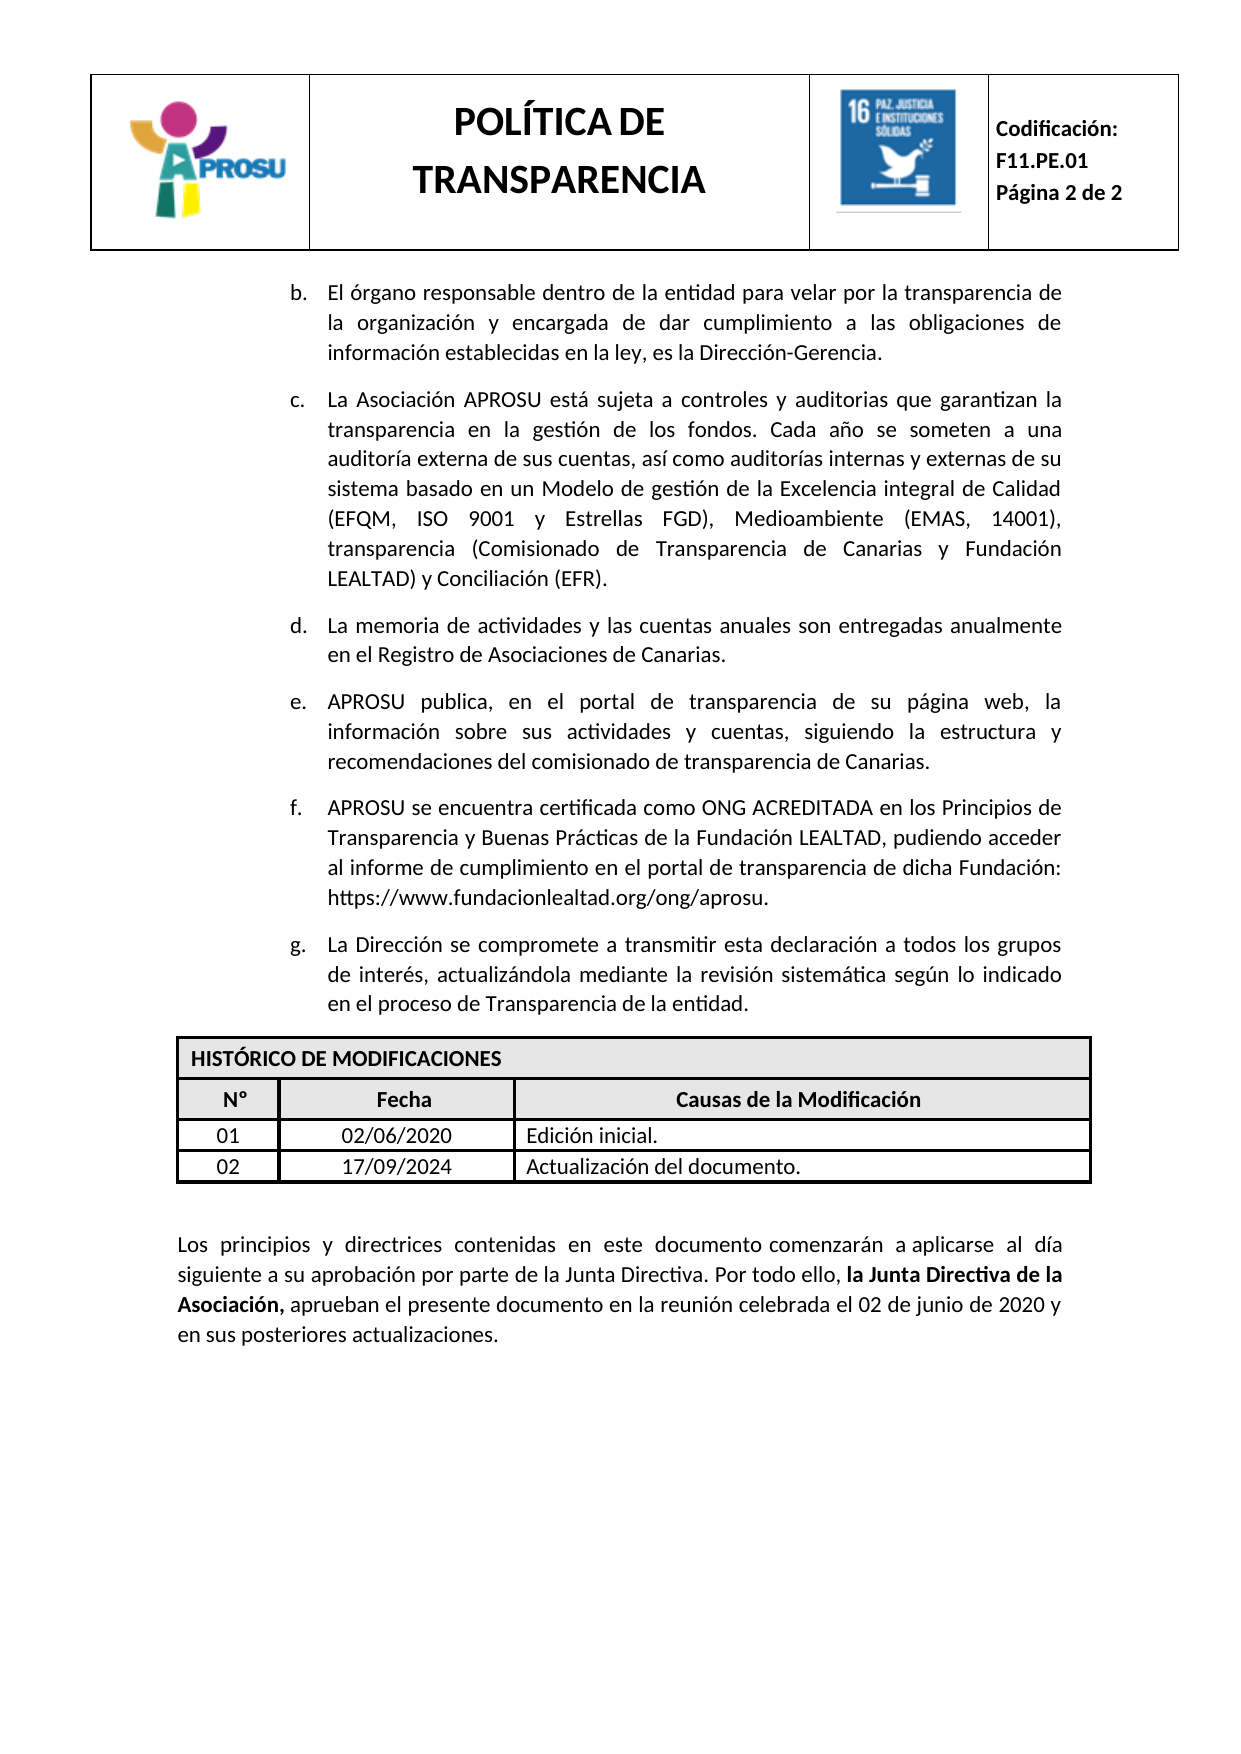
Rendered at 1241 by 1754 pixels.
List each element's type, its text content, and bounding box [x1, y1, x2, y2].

table_cell 02/06/2020 [281, 1121, 513, 1149]
table_cell Edición inicial. [516, 1121, 1089, 1149]
picture [836, 85, 962, 214]
list El órgano responsable dentro de la entidad para velar por la transparencia de la organización y encargada de dar cumplimiento a las obligaciones de información establecidas en la ley, es la Dirección-Gerencia. [290, 278, 1063, 366]
picture [118, 97, 294, 225]
text Los principios y directrices contenidas en este documento comenzarán a aplicarse al día siguiente a su aprobación por parte de la Junta Directiva. Por todo ello, la Junta Directiva de la Asociación, aprueban el presente documento en la reunión celebrada el 02 de junio de 2020 y en sus posteriores actualizaciones. [177, 1230, 1063, 1348]
table_cell Actualización del documento. [516, 1152, 1089, 1180]
list La Asociación APROSU está sujeta a controles y auditorias que garantizan la transparencia en la gestión de los fondos. Cada año se someten a una auditoría externa de sus cuentas, así como auditorías internas y externas de su sistema basado en un Modelo de gestión de la Excelencia integral de Calidad (EFQM, ISO 9001 y Estrellas FGD), Medioambiente (EMAS, 14001), transparencia (Comisionado de Transparencia de Canarias y Fundación LEALTAD) y Conciliación (EFR). [290, 385, 1063, 592]
list APROSU publica, en el portal de transparencia de su página web, la información sobre sus actividades y cuentas, siguiendo la estructura y recomendaciones del comisionado de transparencia de Canarias. [290, 687, 1063, 775]
table_cell 02 [179, 1152, 277, 1180]
list APROSU se encuentra certificada como ONG ACREDITADA en los Principios de Transparencia y Buenas Prácticas de la Fundación LEALTAD, pudiendo acceder al informe de cumplimiento en el portal de transparencia de dicha Fundación: https://www.fundacionlealtad.org/ong/aprosu. [290, 793, 1063, 911]
table_cell 17/09/2024 [281, 1152, 513, 1180]
table_cell Nº [179, 1080, 277, 1118]
table_cell 01 [179, 1121, 277, 1149]
table_cell Fecha [281, 1080, 513, 1118]
list La memoria de actividades y las cuentas anuales son entregadas anualmente en el Registro de Asociaciones de Canarias. [290, 611, 1063, 669]
table_cell Causas de la Modificación [516, 1080, 1089, 1118]
table_header HISTÓRICO DE MODIFICACIONES [179, 1039, 1089, 1077]
list La Dirección se compromete a transmitir esta declaración a todos los grupos de interés, actualizándola mediante la revisión sistemática según lo indicado en el proceso de Transparencia de la entidad. [290, 930, 1063, 1018]
